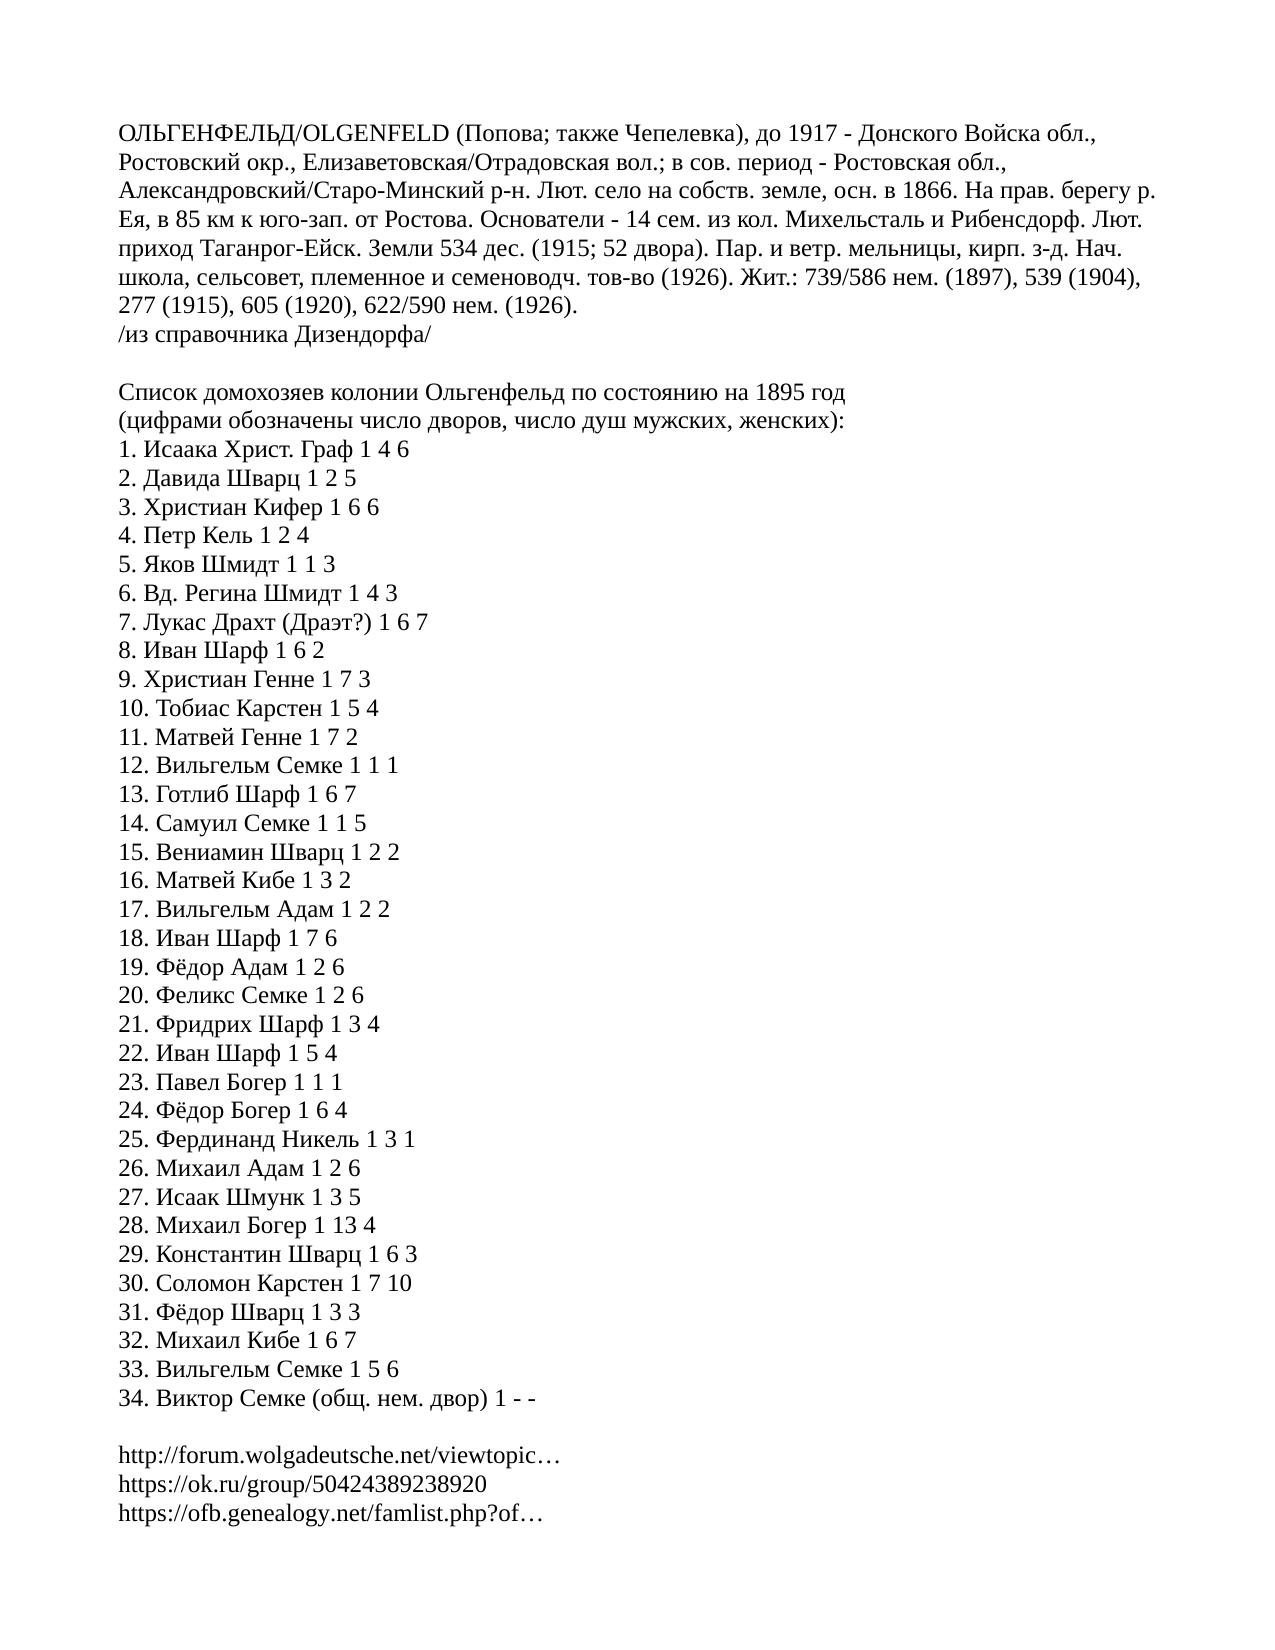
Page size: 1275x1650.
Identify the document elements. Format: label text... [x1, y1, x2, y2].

text ОЛЬГЕНФЕЛЬД/OLGENFELD (Попова; также Чепелевка), до 1917 - Донского Войска обл., Ростовский окр., Елизаветовская/Отрадовская вол.; в сов. период - Ростовская обл., Александровский/Старо-Минский р-н. Лют. село на собств. земле, осн. в 1866. На прав. берегу р. Ея, в 85 км к юго-зап. от Ростова. Основатели - 14 сем. из кол. Михельсталь и Рибенсдорф. Лют. приход Таганрог-Ейск. Земли 534 дес. (1915; 52 двора). Пар. и ветр. мельницы, кирп. з-д. Нач. школа, сельсовет, племенное и семеноводч. тов-во (1926). Жит.: 739/586 нем. (1897), 539 (1904), 277 (1915), 605 (1920), 622/590 нем. (1926). /из справочника Дизендорфа/ Cписок домохозяев колонии Ольгенфельд по состоянию на 1895 год (цифрами обозначены число дворов, число душ мужских, женских): 1. Исаака Христ. Граф 1 4 6 2. Давида Шварц 1 2 5 3. Христиан Кифер 1 6 6 4. Петр Кель 1 2 4 5. Яков Шмидт 1 1 3 6. Вд. Регина Шмидт 1 4 3 7. Лукас Драхт (Драэт?) 1 6 7 8. Иван Шарф 1 6 2 9. Христиан Генне 1 7 3 10. Тобиас Карстен 1 5 4 11. Матвей Генне 1 7 2 12. Вильгельм Семке 1 1 1 13. Готлиб Шарф 1 6 7 14. Самуил Семке 1 1 5 15. Вениамин Шварц 1 2 2 16. Матвей Кибе 1 3 2 17. Вильгельм Адам 1 2 2 18. Иван Шарф 1 7 6 19. Фёдор Адам 1 2 6 20. Феликс Семке 1 2 6 21. Фридрих Шарф 1 3 4 22. Иван Шарф 1 5 4 23. Павел Богер 1 1 1 24. Фёдор Богер 1 6 4 25. Фердинанд Никель 1 3 1 26. Михаил Адам 1 2 6 27. Исаак Шмунк 1 3 5 28. Михаил Богер 1 13 4 29. Константин Шварц 1 6 3 30. Соломон Карстен 1 7 10 31. Фёдор Шварц 1 3 3 32. Михаил Кибе 1 6 7 33. Вильгельм Семке 1 5 6 34. Виктор Семке (общ. нем. двор) 1 - - http://forum.wolgadeutsche.net/viewtopic… https://ok.ru/group/50424389238920 https://ofb.genealogy.net/famlist.php?of… [118, 118, 1157, 1527]
